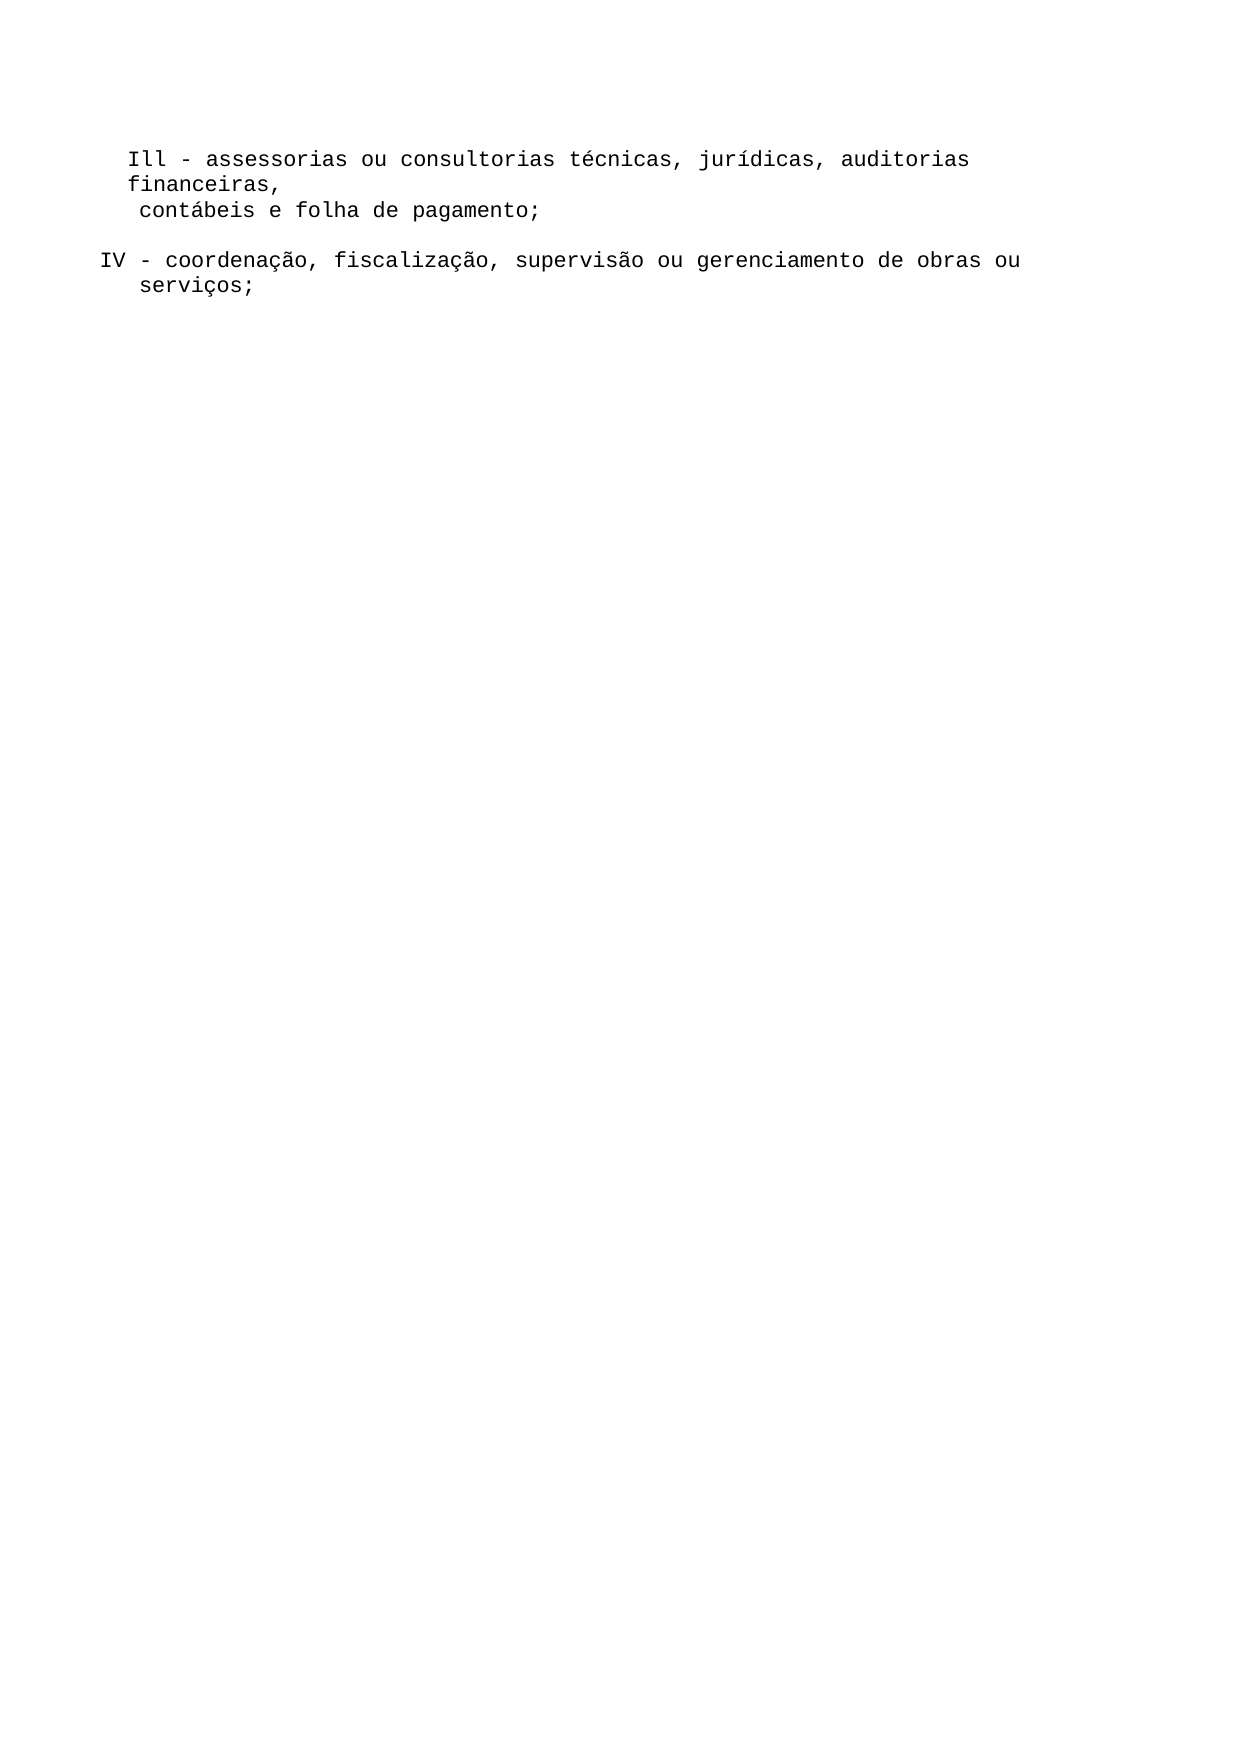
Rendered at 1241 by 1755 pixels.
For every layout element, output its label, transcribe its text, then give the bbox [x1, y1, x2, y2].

list - coordenação, fiscalização, supervisão ou gerenciamento de obras ou serviços; [127, 247, 1072, 299]
text Ill - assessorias ou consultorias técnicas, jurídicas, auditorias financeiras, [127, 146, 1072, 198]
text contábeis e folha de pagamento; [139, 198, 1082, 222]
